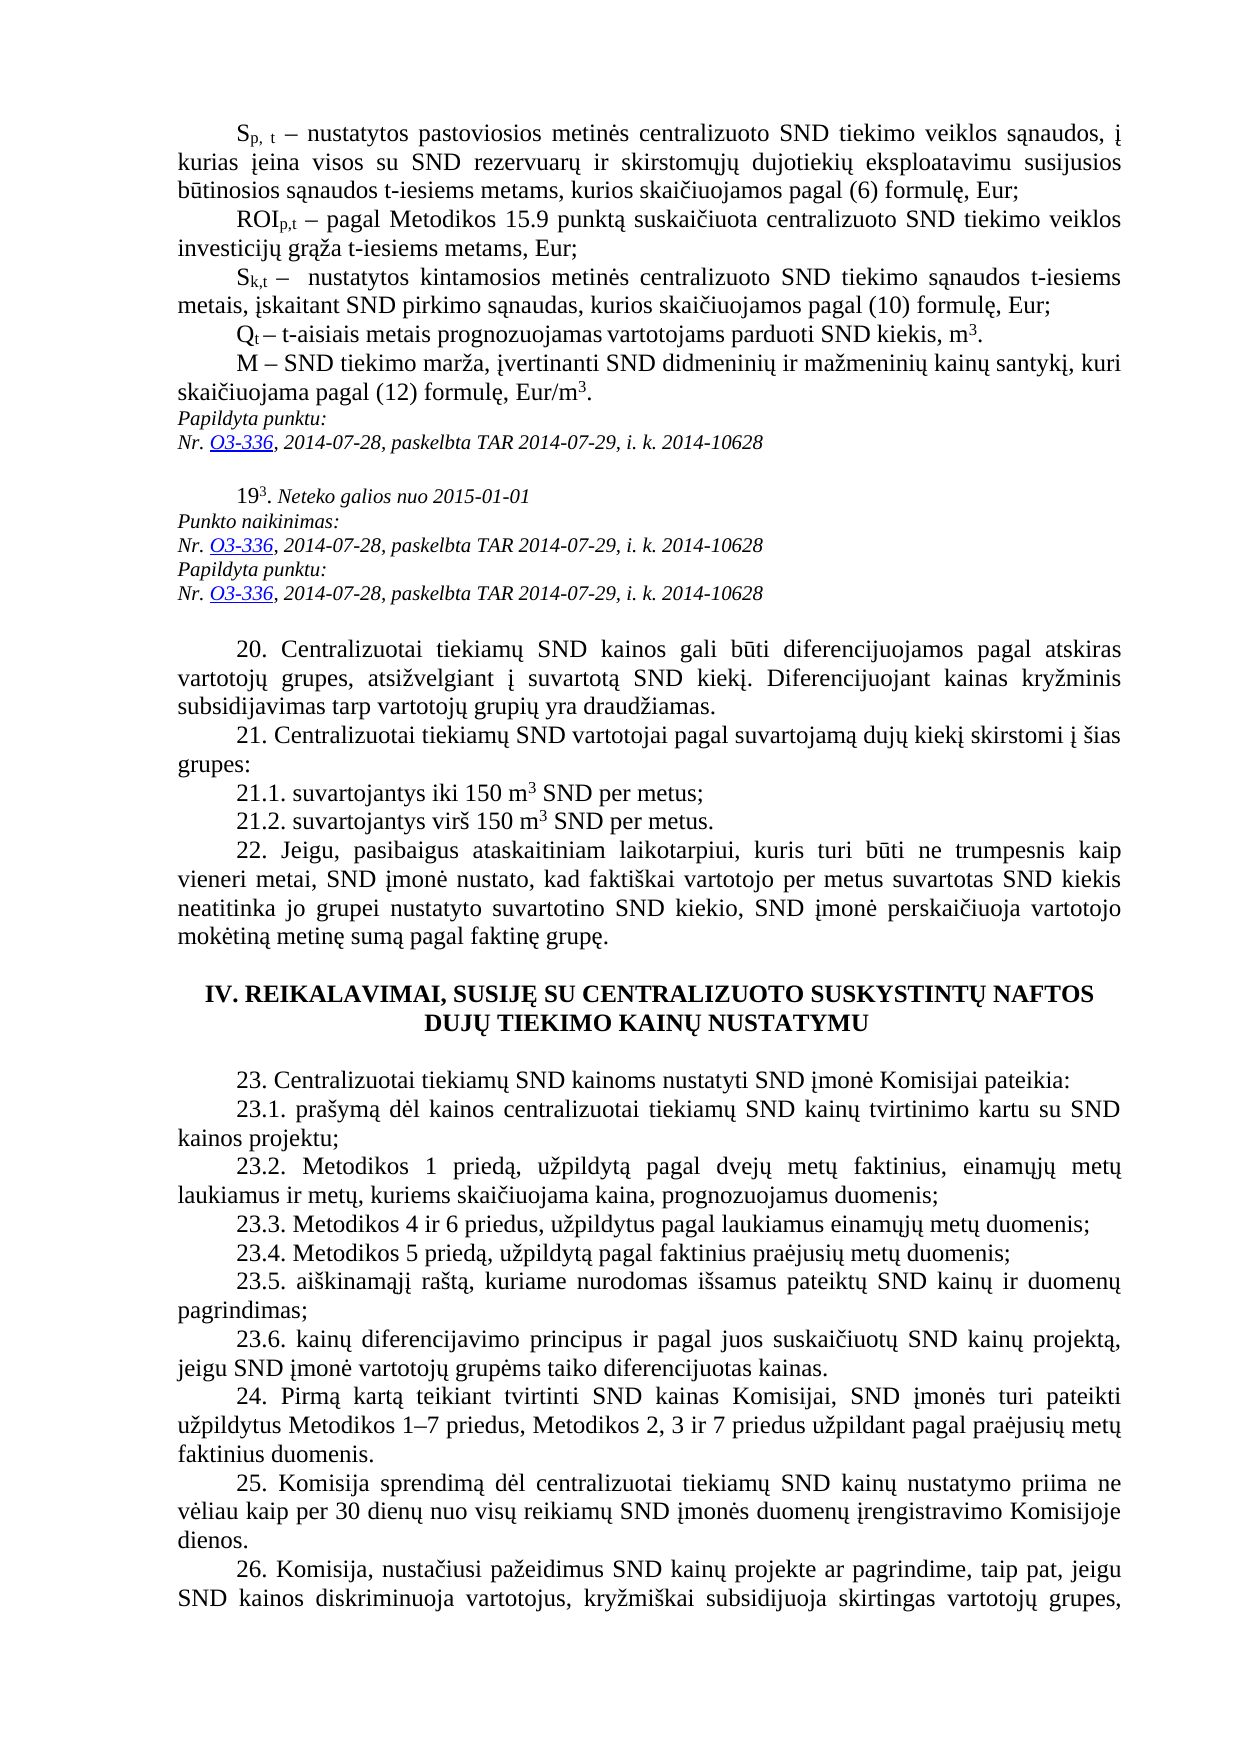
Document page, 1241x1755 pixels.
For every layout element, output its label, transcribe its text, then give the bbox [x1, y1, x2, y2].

text Nr. O3-336, 2014-07-28, paskelbta TAR 2014-07-29, i. k. 2014-10628 [177, 533, 1122, 557]
text Nr. O3-336, 2014-07-28, paskelbta TAR 2014-07-29, i. k. 2014-10628 [177, 581, 1122, 605]
text 23.1. prašymą dėl kainos centralizuotai tiekiamų SND kainų tvirtinimo kartu su SND kainos projektu; [177, 1094, 1122, 1151]
text 23.5. aiškinamąjį raštą, kuriame nurodomas išsamus pateiktų SND kainų ir duomenų pagrindimas; [177, 1266, 1122, 1324]
text 23.6. kainų diferencijavimo principus ir pagal juos suskaičiuotų SND kainų projektą, jeigu SND įmonė vartotojų grupėms taiko diferencijuotas kainas. [177, 1324, 1122, 1381]
text IV. REIKALAVIMAI, SUSIJĘ SU CENTRALIZUOTO SUSKYSTINTŲ NAFTOS DUJŲ TIEKIMO KAINŲ NUSTATYMU [177, 979, 1122, 1036]
text 23. Centralizuotai tiekiamų SND kainoms nustatyti SND įmonė Komisijai pateikia: [177, 1065, 1122, 1094]
text Qt – t-aisiais metais prognozuojamas vartotojams parduoti SND kiekis, m3. [177, 319, 1122, 348]
text Sk,t – nustatytos kintamosios metinės centralizuoto SND tiekimo sąnaudos t-iesiems metais, įskaitant SND pirkimo sąnaudas, kurios skaičiuojamos pagal (10) formulę, Eur; [177, 262, 1122, 319]
text Sp, t – nustatytos pastoviosios metinės centralizuoto SND tiekimo veiklos sąnaudos, į kurias įeina visos su SND rezervuarų ir skirstomųjų dujotiekių eksploatavimu susijusios būtinosios sąnaudos t-iesiems metams, kurios skaičiuojamos pagal (6) formulę, Eur; [177, 118, 1122, 204]
text Papildyta punktu: [177, 406, 1122, 430]
text 22. Jeigu, pasibaigus ataskaitiniam laikotarpiui, kuris turi būti ne trumpesnis kaip vieneri metai, SND įmonė nustato, kad faktiškai vartotojo per metus suvartotas SND kiekis neatitinka jo grupei nustatyto suvartotino SND kiekio, SND įmonė perskaičiuoja vartotojo mokėtiną metinę sumą pagal faktinę grupę. [177, 835, 1122, 950]
text Papildyta punktu: [177, 557, 1122, 581]
text 20. Centralizuotai tiekiamų SND kainos gali būti diferencijuojamos pagal atskiras vartotojų grupes, atsižvelgiant į suvartotą SND kiekį. Diferencijuojant kainas kryžminis subsidijavimas tarp vartotojų grupių yra draudžiamas. [177, 634, 1122, 720]
text Punkto naikinimas: [177, 509, 1122, 533]
text Nr. O3-336, 2014-07-28, paskelbta TAR 2014-07-29, i. k. 2014-10628 [177, 430, 1122, 454]
text ROIp,t – pagal Metodikos 15.9 punktą suskaičiuota centralizuoto SND tiekimo veiklos investicijų grąža t-iesiems metams, Eur; [177, 204, 1122, 262]
text 21.1. suvartojantys iki 150 m3 SND per metus; [177, 778, 1122, 806]
text 25. Komisija sprendimą dėl centralizuotai tiekiamų SND kainų nustatymo priima ne vėliau kaip per 30 dienų nuo visų reikiamų SND įmonės duomenų įrengistravimo Komisijoje dienos. [177, 1468, 1122, 1554]
text 23.3. Metodikos 4 ir 6 priedus, užpildytus pagal laukiamus einamųjų metų duomenis; [177, 1209, 1122, 1238]
text 23.2. Metodikos 1 priedą, užpildytą pagal dvejų metų faktinius, einamųjų metų laukiamus ir metų, kuriems skaičiuojama kaina, prognozuojamus duomenis; [177, 1151, 1122, 1209]
text 21.2. suvartojantys virš 150 m3 SND per metus. [177, 806, 1122, 835]
text M – SND tiekimo marža, įvertinanti SND didmeninių ir mažmeninių kainų santykį, kuri skaičiuojama pagal (12) formulę, Eur/m3. [177, 348, 1122, 406]
text 193. Neteko galios nuo 2015-01-01 [177, 482, 1122, 509]
text 21. Centralizuotai tiekiamų SND vartotojai pagal suvartojamą dujų kiekį skirstomi į šias grupes: [177, 720, 1122, 778]
text 24. Pirmą kartą teikiant tvirtinti SND kainas Komisijai, SND įmonės turi pateikti užpildytus Metodikos 1–7 priedus, Metodikos 2, 3 ir 7 priedus užpildant pagal praėjusių metų faktinius duomenis. [177, 1381, 1122, 1468]
text 23.4. Metodikos 5 priedą, užpildytą pagal faktinius praėjusių metų duomenis; [177, 1238, 1122, 1266]
text 26. Komisija, nustačiusi pažeidimus SND kainų projekte ar pagrindime, taip pat, jeigu SND kainos diskriminuoja vartotojus, kryžmiškai subsidijuoja skirtingas vartotojų grupes, [177, 1554, 1122, 1611]
